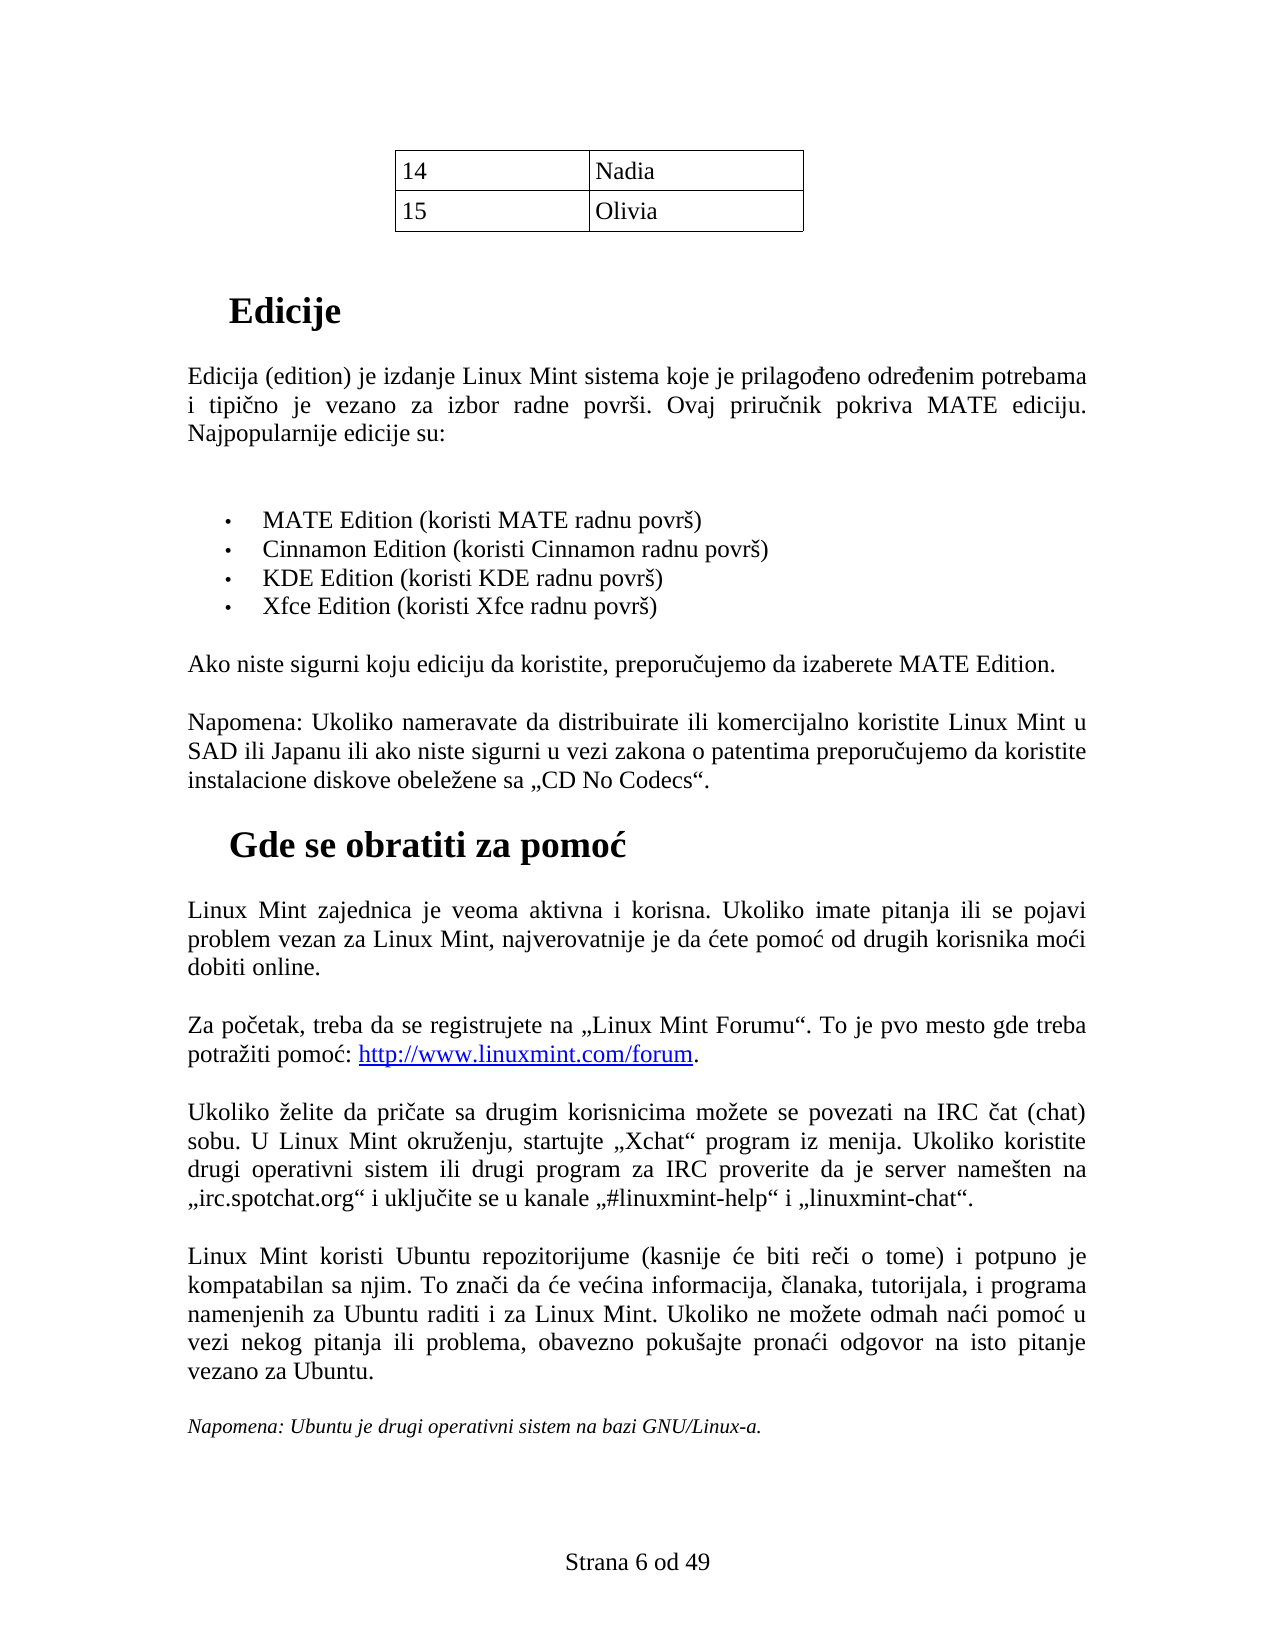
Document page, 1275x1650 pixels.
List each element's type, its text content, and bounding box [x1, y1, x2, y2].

text Za početak, treba da se registrujete na „Linux Mint Forumu“. To je pvo mesto gde treba potražiti pomoć: http://www.linuxmint.com/forum. [187, 1010, 1087, 1068]
text Ukoliko želite da pričate sa drugim korisnicima možete se povezati na IRC čat (chat) sobu. U Linux Mint okruženju, startujte „Xchat“ program iz menija. Ukoliko koristite drugi operativni sistem ili drugi program za IRC proverite da je server namešten na „irc.spotchat.org“ i uključite se u kanale „#linuxmint-help“ i „linuxmint-chat“. [187, 1097, 1087, 1212]
subtitle Edicije [187, 289, 1087, 332]
list KDE Edition (koristi KDE radnu površ) [225, 563, 1087, 591]
table_cell Olivia [590, 191, 803, 231]
text Linux Mint zajednica je veoma aktivna i korisna. Ukoliko imate pitanja ili se pojavi problem vezan za Linux Mint, najverovatnije je da ćete pomoć od drugih korisnika moći dobiti online. [187, 895, 1087, 981]
subtitle Gde se obratiti za pomoć [187, 823, 1087, 866]
text Edicija (edition) je izdanje Linux Mint sistema koje je prilagođeno određenim potrebama i tipično je vezano za izbor radne površi. Ovaj priručnik pokriva MATE ediciju. Najpopularnije edicije su: [187, 361, 1087, 447]
text Napomena: Ukoliko nameravate da distribuirate ili komercijalno koristite Linux Mint u SAD ili Japanu ili ako niste sigurni u vezi zakona o patentima preporučujemo da koristite instalacione diskove obeležene sa „CD No Codecs“. [187, 707, 1087, 793]
text Linux Mint koristi Ubuntu repozitorijume (kasnije će biti reči o tome) i potpuno je kompatabilan sa njim. To znači da će većina informacija, članaka, tutorijala, i programa namenjenih za Ubuntu raditi i za Linux Mint. Ukoliko ne možete odmah naći pomoć u vezi nekog pitanja ili problema, obavezno pokušajte pronaći odgovor na isto pitanje vezano za Ubuntu. [187, 1241, 1087, 1385]
list MATE Edition (koristi MATE radnu površ) [225, 505, 1087, 534]
table_cell 14 [396, 151, 589, 190]
text Napomena: Ubuntu je drugi operativni sistem na bazi GNU/Linux-a. [187, 1414, 1087, 1438]
table_cell Nadia [590, 151, 803, 190]
list Xfce Edition (koristi Xfce radnu površ) [225, 591, 1087, 620]
table_cell 15 [396, 191, 589, 231]
list Cinnamon Edition (koristi Cinnamon radnu površ) [225, 534, 1087, 563]
text Ako niste sigurni koju ediciju da koristite, preporučujemo da izaberete MATE Edition. [187, 649, 1087, 678]
